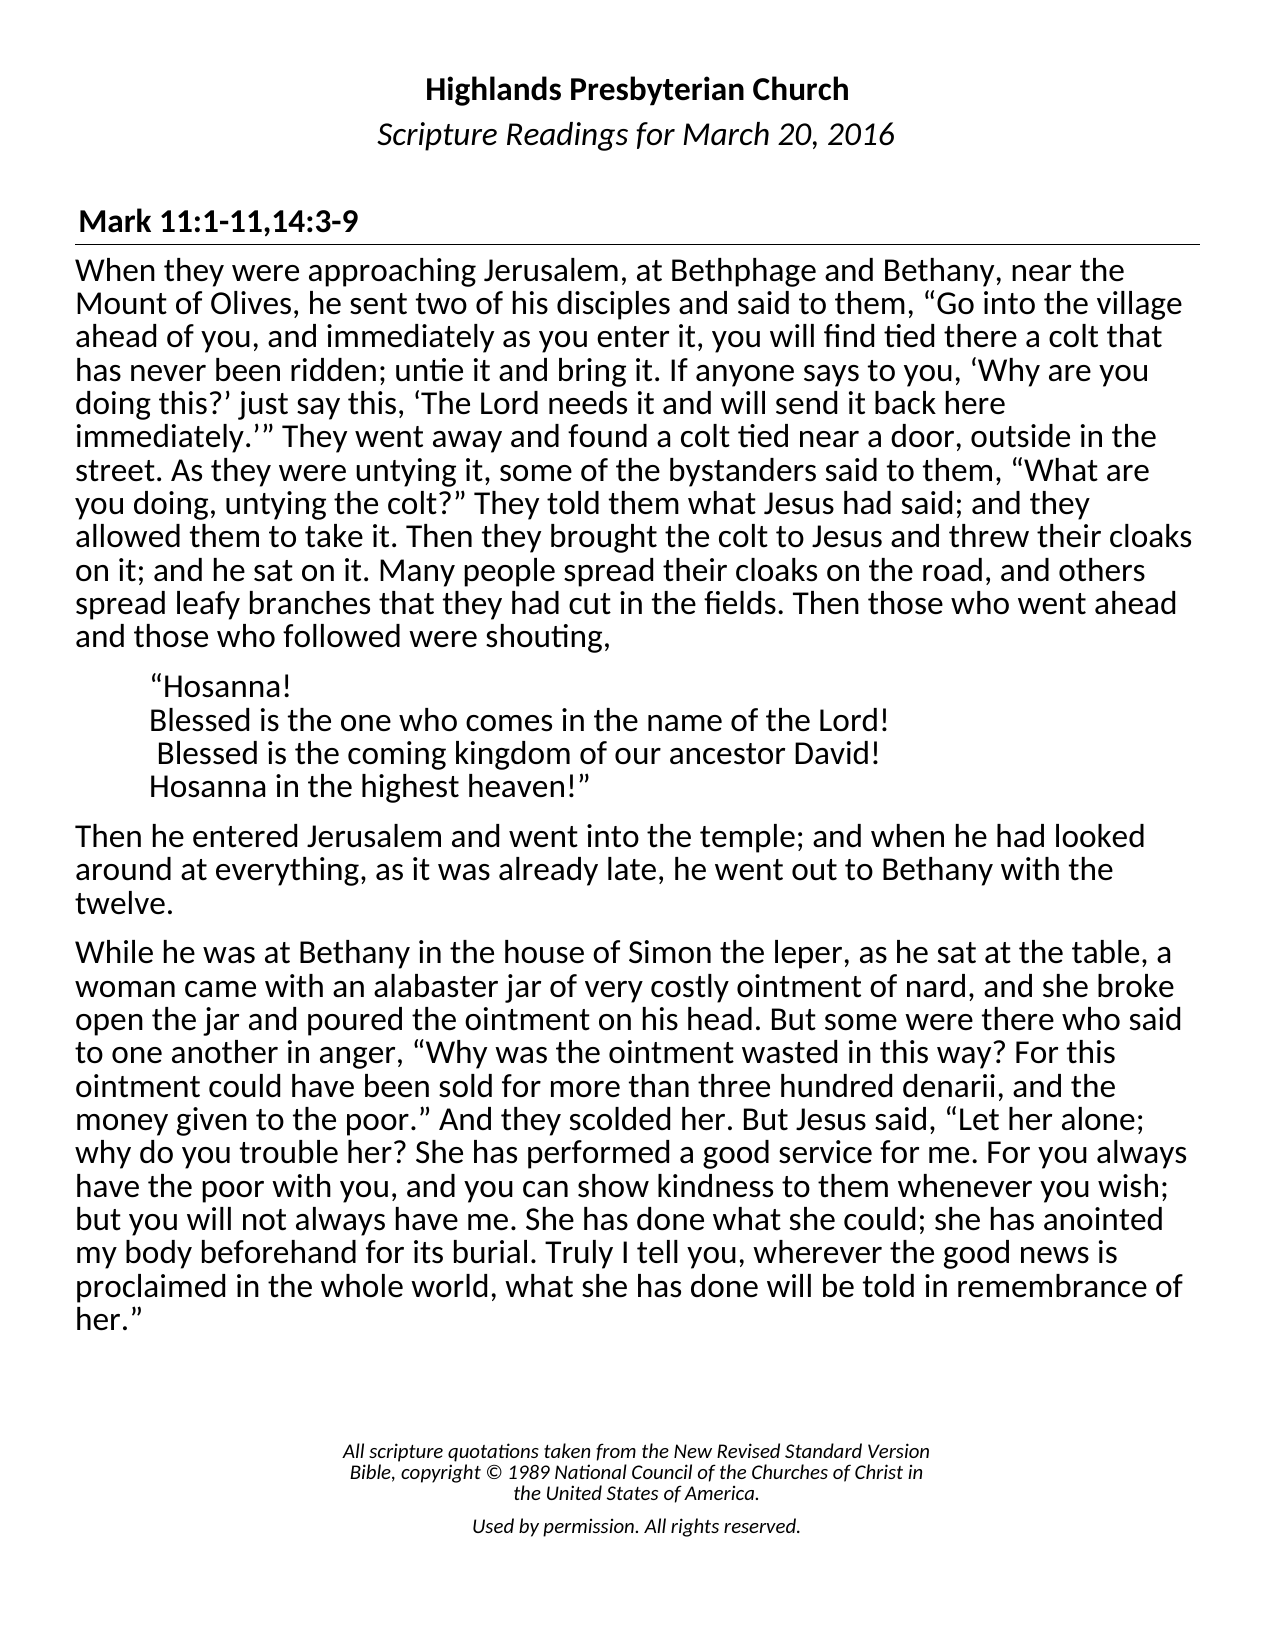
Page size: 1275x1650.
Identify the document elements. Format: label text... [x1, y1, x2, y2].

text While he was at Bethany in the house of Simon the leper, as he sat at the table, a woman came with an alabaster jar of very costly ointment of nard, and she broke open the jar and poured the ointment on his head. But some were there who said to one another in anger, “Why was the ointment wasted in this way? For this ointment could have been sold for more than three hundred denarii, and the money given to the poor.” And they scolded her. But Jesus said, “Let her alone; why do you trouble her? She has performed a good service for me. For you always have the poor with you, and you can show kindness to them whenever you wish; but you will not always have me. She has done what she could; she has anointed my body beforehand for its burial. Truly I tell you, wherever the good news is proclaimed in the whole world, what she has done will be told in remembrance of her.” [75, 939, 1200, 1339]
text All scripture quotations taken from the New Revised Standard Version Bible, copyright © 1989 National Council of the Churches of Christ in the United States of America. [337, 1443, 937, 1506]
text “Hosanna! Blessed is the one who comes in the name of the Lord! Blessed is the coming kingdom of our ancestor David! Hosanna in the highest heaven!” [149, 673, 1200, 806]
subtitle Mark 11:1-11,14:3-9 [75, 204, 1200, 244]
text Used by permission. All rights reserved. [337, 1518, 937, 1539]
text Then he entered Jerusalem and went into the temple; and when he had looked around at everything, as it was already late, he went out to Bethany with the twelve. [75, 822, 1200, 922]
subtitle Scripture Readings for March 20, 2016 [75, 120, 1200, 154]
text When they were approaching Jerusalem, at Bethphage and Bethany, near the Mount of Olives, he sent two of his disciples and said to them, “Go into the village ahead of you, and immediately as you enter it, you will find tied there a colt that has never been ridden; untie it and bring it. If anyone says to you, ‘Why are you doing this?’ just say this, ‘The Lord needs it and will send it back here immediately.’” They went away and found a colt tied near a door, outside in the street. As they were untying it, some of the bystanders said to them, “What are you doing, untying the colt?” They told them what Jesus had said; and they allowed them to take it. Then they brought the colt to Jesus and threw their cloaks on it; and he sat on it. Many people spread their cloaks on the road, and others spread leafy branches that they had cut in the fields. Then those who went ahead and those who followed were shouting, [75, 256, 1200, 656]
title Highlands Presbyterian Church [75, 75, 1200, 108]
